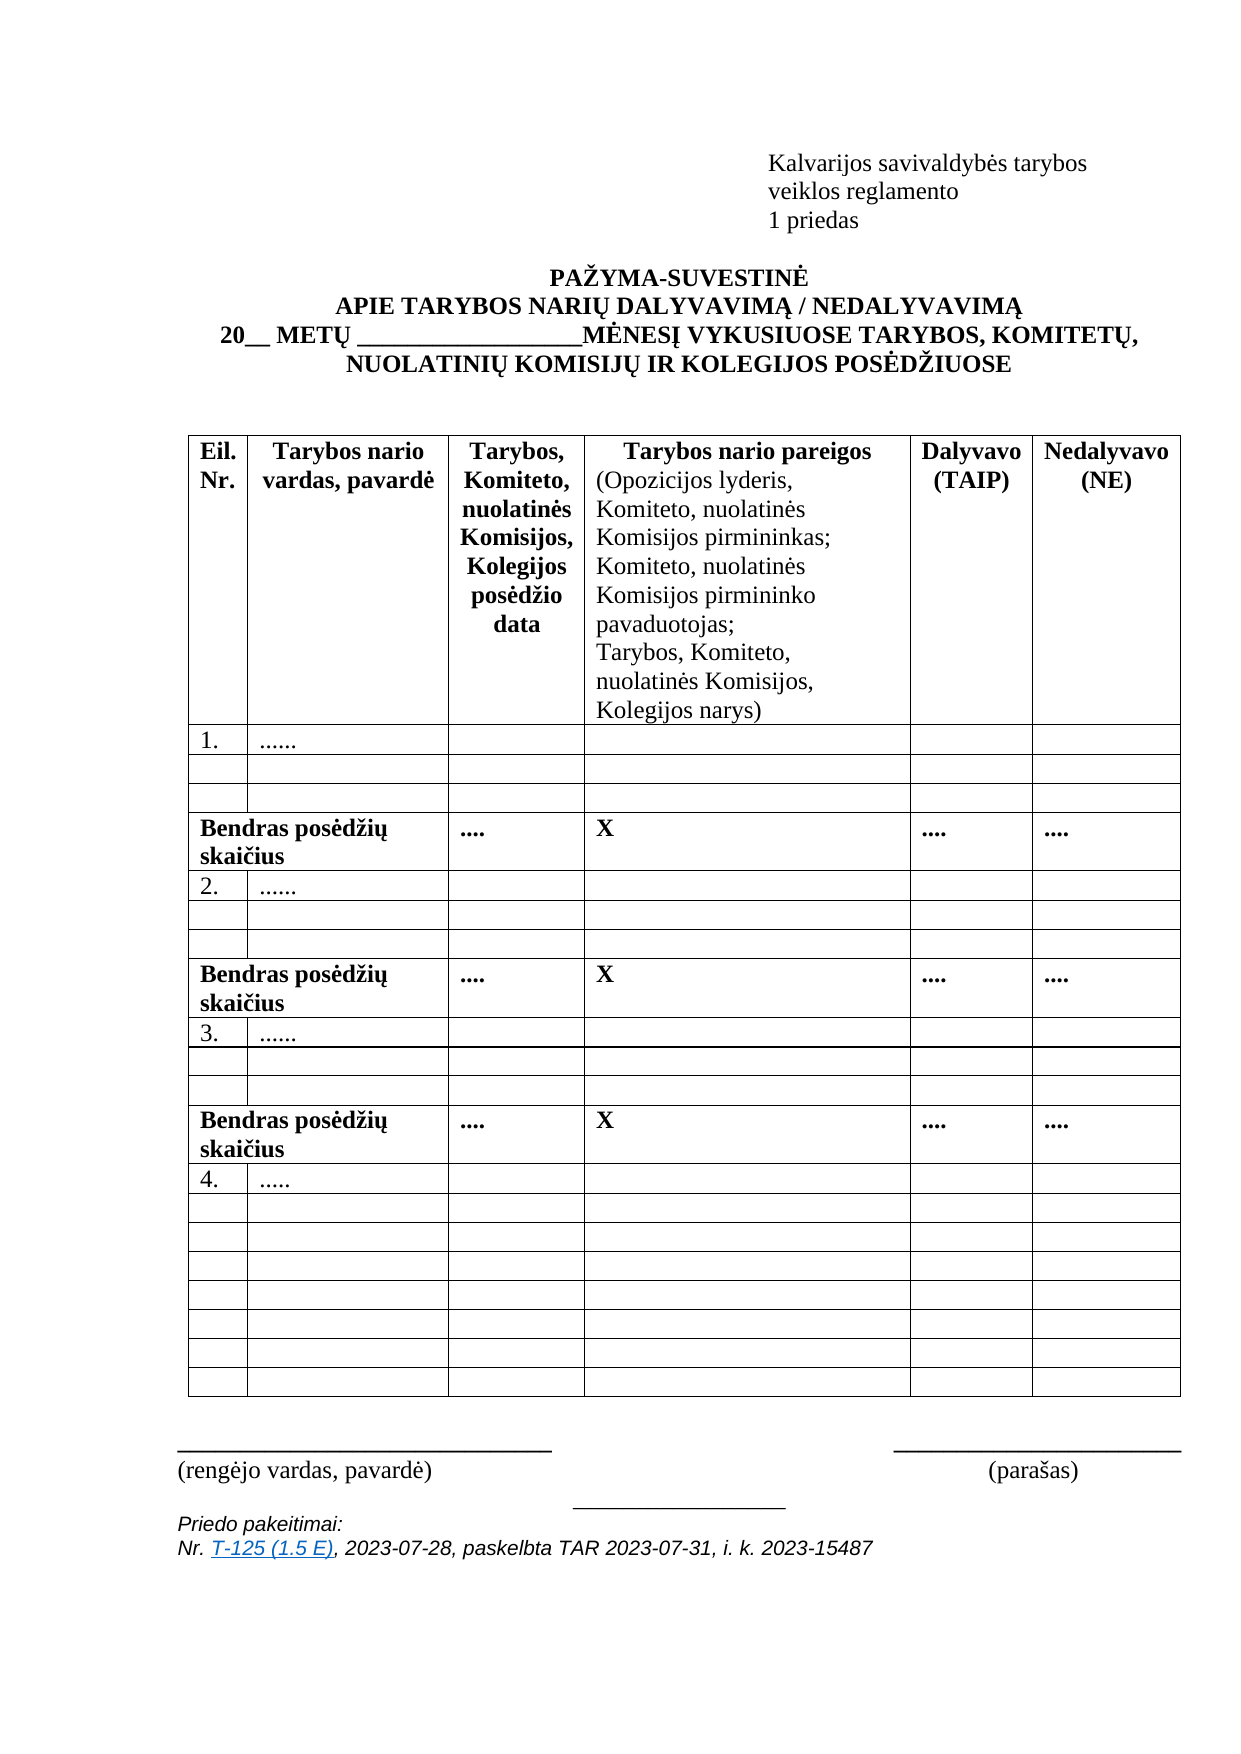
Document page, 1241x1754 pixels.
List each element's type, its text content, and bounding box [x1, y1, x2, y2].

table_cell 3. [189, 1018, 247, 1046]
table_cell [585, 755, 910, 782]
table_cell .... [1033, 959, 1180, 1017]
table_cell [585, 1252, 910, 1280]
table_cell 4. [189, 1164, 247, 1193]
text Kalvarijos savivaldybės tarybos [177, 148, 1181, 176]
table_cell [449, 1048, 584, 1075]
table_cell [189, 1281, 247, 1309]
text (rengėjo vardas, pavardė) (parašas) [177, 1455, 1181, 1483]
table_cell [585, 901, 910, 929]
table_cell [585, 1076, 910, 1104]
table_cell [248, 1368, 448, 1396]
table_cell [449, 784, 584, 812]
table_cell [1033, 930, 1180, 958]
table_cell [911, 1048, 1032, 1075]
table_cell [585, 725, 910, 753]
table_cell [1033, 1339, 1180, 1367]
table_cell [1033, 901, 1180, 929]
table_cell [449, 1164, 584, 1193]
table_cell Bendras posėdžių skaičius [189, 813, 448, 870]
table_cell [1033, 1194, 1180, 1222]
table_cell [248, 755, 448, 782]
table_cell [585, 1281, 910, 1309]
text 1 priedas [177, 205, 1181, 234]
table_cell [189, 1339, 247, 1367]
table_cell [248, 930, 448, 958]
table_cell .... [911, 959, 1032, 1017]
table_cell .... [449, 959, 584, 1017]
table_cell [585, 930, 910, 958]
table_cell [1033, 1252, 1180, 1280]
table_cell ...... [248, 871, 448, 900]
table_cell [449, 1368, 584, 1396]
table_cell X [585, 959, 910, 1017]
text Priedo pakeitimai: [177, 1512, 1181, 1536]
table_cell [449, 1223, 584, 1251]
table_cell [911, 1281, 1032, 1309]
table_cell .... [449, 1106, 584, 1163]
table_header Tarybos, Komiteto, nuolatinės Komisijos, Kolegijos posėdžio data [449, 436, 584, 724]
table_cell [189, 784, 247, 812]
table_cell [248, 1048, 448, 1075]
table_cell [189, 755, 247, 782]
table_header Tarybos nario pareigos (Opozicijos lyderis, Komiteto, nuolatinės Komisijos pirmininkas; Komiteto, nuolatinės Komisijos pirmininko pavaduotojas; Tarybos, Komiteto, nuolatinės Komisijos, Kolegijos narys) [585, 436, 910, 724]
table_cell [585, 1310, 910, 1338]
table_cell X [585, 813, 910, 870]
table_cell [1033, 1164, 1180, 1193]
table_header Dalyvavo (TAIP) [911, 436, 1032, 724]
table_cell 2. [189, 871, 247, 900]
table_cell [911, 901, 1032, 929]
table_cell [248, 1194, 448, 1222]
table_cell [189, 930, 247, 958]
text veiklos reglamento [177, 176, 1181, 205]
table_cell .... [911, 1106, 1032, 1163]
table_cell [1033, 871, 1180, 900]
table_cell [911, 1164, 1032, 1193]
table_cell [1033, 1310, 1180, 1338]
table_cell [449, 755, 584, 782]
table_cell [189, 1048, 247, 1075]
table_cell [248, 784, 448, 812]
table_cell [248, 1281, 448, 1309]
table_cell .... [449, 813, 584, 870]
table_cell [911, 1076, 1032, 1104]
table_cell [911, 1018, 1032, 1046]
table_cell [1033, 1223, 1180, 1251]
table_cell [248, 1310, 448, 1338]
table_cell [248, 1076, 448, 1104]
table_cell Bendras posėdžių skaičius [189, 1106, 448, 1163]
table_cell [1033, 1368, 1180, 1396]
table_cell .... [1033, 813, 1180, 870]
table_cell .... [911, 813, 1032, 870]
table_cell [189, 1076, 247, 1104]
table_cell [911, 1194, 1032, 1222]
table_cell [585, 871, 910, 900]
table_cell [585, 1018, 910, 1046]
table_cell [189, 1310, 247, 1338]
table_cell [585, 1194, 910, 1222]
table_cell [189, 901, 247, 929]
table_cell [248, 901, 448, 929]
table_cell [585, 1368, 910, 1396]
table_cell [189, 1223, 247, 1251]
table_cell [449, 871, 584, 900]
table_cell [585, 1223, 910, 1251]
table_cell ..... [248, 1164, 448, 1193]
table_cell [449, 1310, 584, 1338]
table_cell [911, 1368, 1032, 1396]
table_cell ...... [248, 1018, 448, 1046]
table_cell [449, 901, 584, 929]
table_cell [1033, 725, 1180, 753]
table_cell [449, 930, 584, 958]
table_cell .... [1033, 1106, 1180, 1163]
text 20__ METŲ __________________MĖNESĮ VYKUSIUOSE TARYBOS, KOMITETŲ, NUOLATINIŲ KOMISIJŲ IR KOLEGIJOS POSĖDŽIUOSE [177, 320, 1181, 378]
table_header Nedalyvavo (NE) [1033, 436, 1180, 724]
table_cell [585, 784, 910, 812]
table_header Eil. Nr. [189, 436, 247, 724]
table_cell [248, 1252, 448, 1280]
table_cell [248, 1339, 448, 1367]
table_cell [449, 725, 584, 753]
table_cell [911, 1223, 1032, 1251]
table_cell [585, 1164, 910, 1193]
table_cell [248, 1223, 448, 1251]
table_cell [911, 725, 1032, 753]
table_cell [1033, 1018, 1180, 1046]
table_header Tarybos nario vardas, pavardė [248, 436, 448, 724]
table_cell [911, 1252, 1032, 1280]
table_cell [911, 871, 1032, 900]
table_cell [449, 1252, 584, 1280]
table_cell Bendras posėdžių skaičius [189, 959, 448, 1017]
table_cell [911, 755, 1032, 782]
table_cell [189, 1194, 247, 1222]
table_cell [1033, 755, 1180, 782]
table_cell [1033, 1281, 1180, 1309]
text APIE TARYBOS NARIŲ DALYVAVIMĄ / NEDALYVAVIMĄ [177, 291, 1181, 320]
text Nr. T-125 (1.5 E), 2023-07-28, paskelbta TAR 2023-07-31, i. k. 2023-15487 [177, 1536, 1181, 1560]
table_cell [911, 784, 1032, 812]
table_cell 1. [189, 725, 247, 753]
table_cell [1033, 1076, 1180, 1104]
text _________________ [177, 1483, 1181, 1512]
table_cell [585, 1339, 910, 1367]
text ______________________________ _______________________ [177, 1426, 1181, 1455]
table_cell [1033, 1048, 1180, 1075]
table_cell [449, 1076, 584, 1104]
table_cell [1033, 784, 1180, 812]
table_cell [189, 1252, 247, 1280]
table_cell [449, 1194, 584, 1222]
table_cell ...... [248, 725, 448, 753]
table_cell [585, 1048, 910, 1075]
text PAŽYMA-SUVESTINĖ [177, 263, 1181, 291]
table_cell [189, 1368, 247, 1396]
table_cell [449, 1339, 584, 1367]
table_cell X [585, 1106, 910, 1163]
table_cell [911, 1339, 1032, 1367]
table_cell [911, 1310, 1032, 1338]
table_cell [449, 1281, 584, 1309]
table_cell [911, 930, 1032, 958]
table_cell [449, 1018, 584, 1046]
